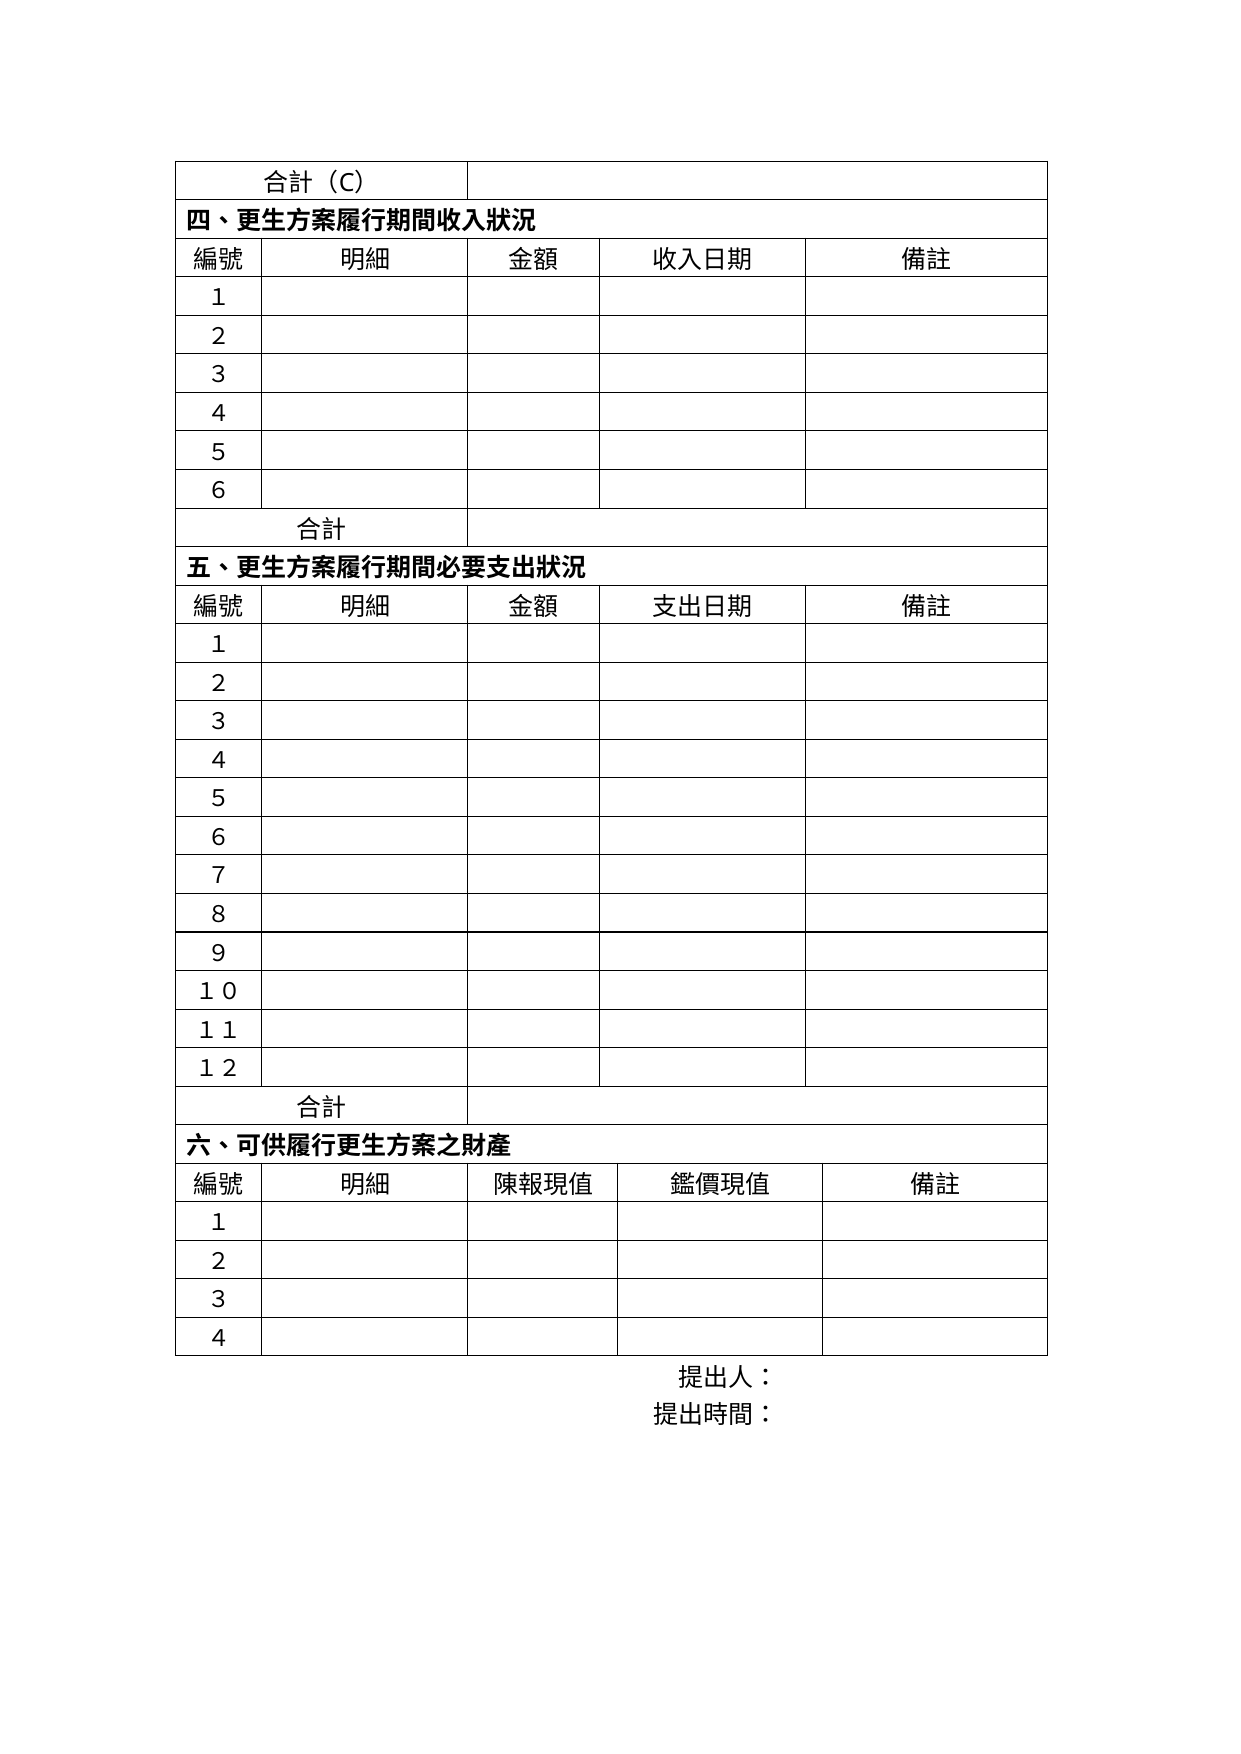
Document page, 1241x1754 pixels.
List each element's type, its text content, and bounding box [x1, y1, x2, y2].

table_cell [806, 1048, 1047, 1086]
table_cell [262, 1279, 467, 1317]
table_cell [262, 663, 467, 700]
table_cell [262, 855, 467, 893]
table_cell [806, 624, 1047, 662]
table_cell 陳報現值 [468, 1164, 617, 1201]
table_cell [468, 354, 599, 392]
table_cell [468, 1048, 599, 1086]
table_cell [468, 778, 599, 816]
table_cell 編號 [176, 239, 261, 276]
table_cell [468, 1318, 617, 1355]
table_cell [806, 354, 1047, 392]
table_cell [806, 470, 1047, 507]
table_cell [806, 817, 1047, 854]
table_cell 備註 [806, 239, 1047, 276]
table_cell ５ [176, 778, 261, 816]
table_cell [806, 855, 1047, 893]
table_cell [600, 740, 805, 777]
table_cell 四、更生方案履行期間收入狀況 [176, 200, 1047, 238]
table_cell [262, 817, 467, 854]
table_cell [468, 663, 599, 700]
table_cell [262, 624, 467, 662]
table_cell [468, 701, 599, 739]
table_cell [468, 162, 1047, 199]
table_cell ４ [176, 740, 261, 777]
table_cell 支出日期 [600, 586, 805, 623]
table_cell [468, 1241, 617, 1278]
table_cell １ [176, 277, 261, 315]
table_cell [262, 431, 467, 469]
table_cell [262, 778, 467, 816]
table_cell [600, 855, 805, 893]
table_cell [600, 1010, 805, 1047]
table_cell [468, 740, 599, 777]
table_cell 金額 [468, 586, 599, 623]
table_cell ３ [176, 1279, 261, 1317]
text 提出時間： [187, 1394, 1053, 1431]
table_cell 金額 [468, 239, 599, 276]
table_cell [468, 817, 599, 854]
table_cell [468, 855, 599, 893]
table_cell 六、可供履行更生方案之財產 [176, 1125, 1047, 1163]
table_cell [618, 1318, 822, 1355]
table_cell ２ [176, 663, 261, 700]
table_cell ９ [176, 933, 261, 970]
table_cell [468, 393, 599, 430]
table_cell １ [176, 624, 261, 662]
table_cell [262, 894, 467, 931]
table_cell [600, 277, 805, 315]
table_cell [262, 470, 467, 507]
table_cell [468, 1087, 1047, 1124]
table_cell ２ [176, 316, 261, 353]
table_cell [600, 354, 805, 392]
table_cell [618, 1279, 822, 1317]
table_cell [600, 1048, 805, 1086]
table_cell [262, 933, 467, 970]
table_cell [806, 778, 1047, 816]
table_cell ４ [176, 1318, 261, 1355]
table_cell [600, 393, 805, 430]
table_cell 編號 [176, 586, 261, 623]
table_cell [806, 894, 1047, 931]
table_cell ５ [176, 431, 261, 469]
table_cell [468, 1202, 617, 1240]
table_cell 明細 [262, 1164, 467, 1201]
table_cell 收入日期 [600, 239, 805, 276]
table_cell [468, 470, 599, 507]
table_cell ６ [176, 470, 261, 507]
table_cell [262, 354, 467, 392]
table_cell [262, 1241, 467, 1278]
table_cell １０ [176, 971, 261, 1008]
table_cell [262, 1010, 467, 1047]
table_cell ８ [176, 894, 261, 931]
table_cell [262, 701, 467, 739]
table_cell １２ [176, 1048, 261, 1086]
table_cell ３ [176, 354, 261, 392]
table_cell [806, 740, 1047, 777]
table_cell 明細 [262, 239, 467, 276]
table_cell [806, 933, 1047, 970]
table_cell [468, 624, 599, 662]
table_cell [806, 1010, 1047, 1047]
table_cell 合計 [176, 509, 467, 546]
table_cell [468, 1010, 599, 1047]
table_cell [823, 1241, 1047, 1278]
table_cell [468, 1279, 617, 1317]
table_cell [600, 894, 805, 931]
table_cell [806, 393, 1047, 430]
table_cell １１ [176, 1010, 261, 1047]
table_cell 備註 [823, 1164, 1047, 1201]
table_cell ６ [176, 817, 261, 854]
table_cell [600, 817, 805, 854]
table_cell [600, 971, 805, 1008]
table_cell [468, 971, 599, 1008]
table_cell [600, 624, 805, 662]
table_cell [806, 316, 1047, 353]
table_cell [823, 1318, 1047, 1355]
table_cell [262, 1318, 467, 1355]
table_cell 鑑價現值 [618, 1164, 822, 1201]
table_cell [468, 277, 599, 315]
table_cell [262, 277, 467, 315]
table_cell [806, 663, 1047, 700]
table_cell 合計 [176, 1087, 467, 1124]
table_cell [600, 933, 805, 970]
table_cell [468, 431, 599, 469]
table_cell 合計（C） [176, 162, 467, 199]
table_cell [262, 393, 467, 430]
table_cell [468, 509, 1047, 546]
table_cell [806, 277, 1047, 315]
table_cell [806, 971, 1047, 1008]
table_cell [600, 663, 805, 700]
table_cell [600, 778, 805, 816]
table_cell ３ [176, 701, 261, 739]
table_cell 五、更生方案履行期間必要支出狀況 [176, 547, 1047, 584]
table_cell [823, 1202, 1047, 1240]
table_cell [262, 1202, 467, 1240]
table_cell [468, 933, 599, 970]
table_cell [618, 1202, 822, 1240]
table_cell [468, 894, 599, 931]
table_cell １ [176, 1202, 261, 1240]
table_cell [600, 701, 805, 739]
table_cell [618, 1241, 822, 1278]
table_cell 備註 [806, 586, 1047, 623]
table_cell 明細 [262, 586, 467, 623]
table_cell 編號 [176, 1164, 261, 1201]
table_cell [600, 431, 805, 469]
table_cell [600, 470, 805, 507]
table_cell [262, 740, 467, 777]
table_cell [806, 701, 1047, 739]
table_cell ７ [176, 855, 261, 893]
table_cell [262, 1048, 467, 1086]
table_cell [806, 431, 1047, 469]
text 提出人： [187, 1356, 1053, 1394]
table_cell [262, 316, 467, 353]
table_cell [823, 1279, 1047, 1317]
table_cell [262, 971, 467, 1008]
table_cell [600, 316, 805, 353]
table_cell [468, 316, 599, 353]
table_cell ２ [176, 1241, 261, 1278]
table_cell ４ [176, 393, 261, 430]
